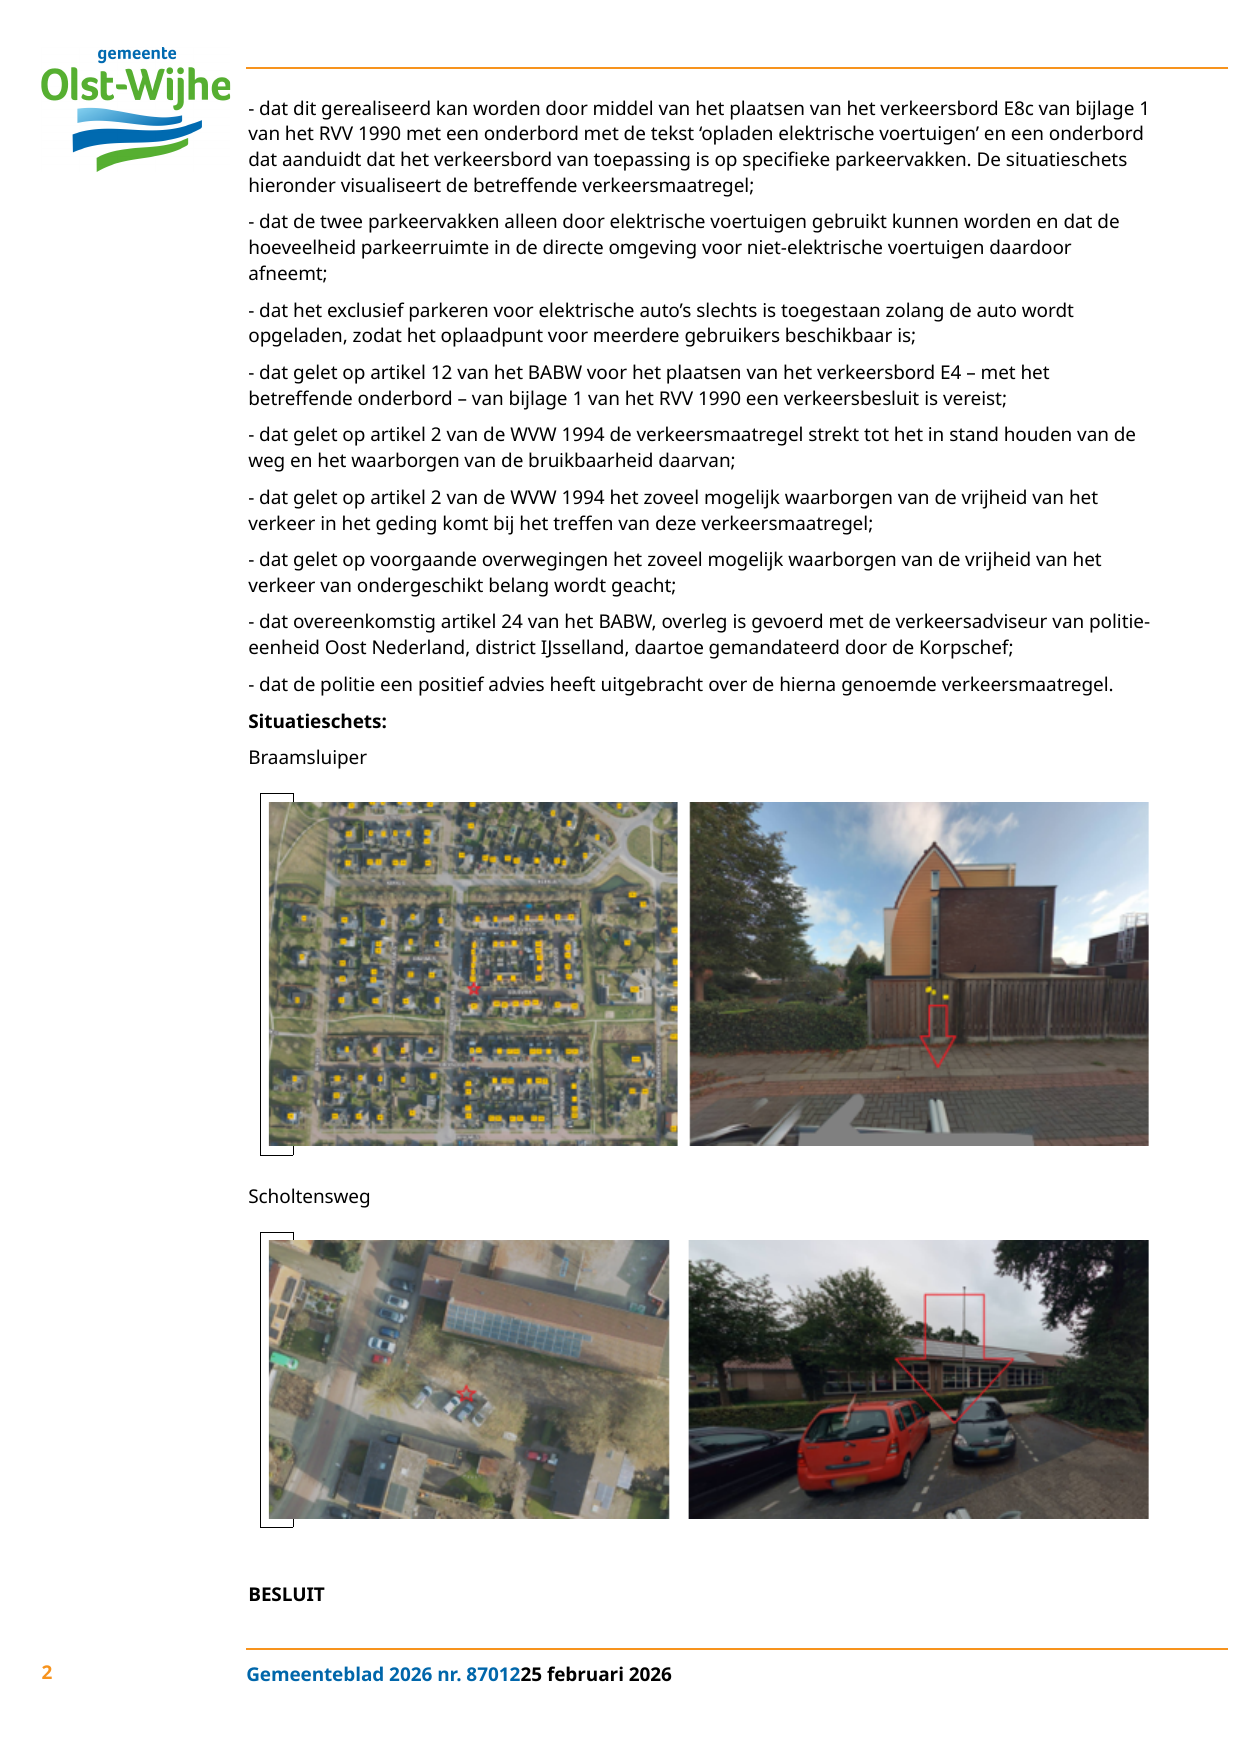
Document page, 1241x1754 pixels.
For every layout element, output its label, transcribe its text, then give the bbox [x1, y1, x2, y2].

picture [268, 802, 1149, 1146]
text - dat de politie een positief advies heeft uitgebracht over de hierna genoemde verkeersmaatregel. [248, 671, 1152, 697]
picture [268, 1240, 1149, 1519]
text - dat de twee parkeervakken alleen door elektrische voertuigen gebruikt kunnen worden en dat de hoeveelheid parkeerruimte in de directe omgeving voor niet-elektrische voertuigen daardoor afneemt; [248, 209, 1152, 286]
text BESLUIT [248, 1582, 1152, 1607]
picture [41, 47, 231, 172]
text Braamsluiper [248, 744, 1152, 770]
text - dat gelet op artikel 2 van de WVW 1994 de verkeersmaatregel strekt tot het in stand houden van de weg en het waarborgen van de bruikbaarheid daarvan; [248, 422, 1152, 473]
text - dat gelet op artikel 2 van de WVW 1994 het zoveel mogelijk waarborgen van de vrijheid van het verkeer in het geding komt bij het treffen van deze verkeersmaatregel; [248, 484, 1152, 535]
text - dat overeenkomstig artikel 24 van het BABW, overleg is gevoerd met de verkeersadviseur van politie-eenheid Oost Nederland, district IJsselland, daartoe gemandateerd door de Korpschef; [248, 609, 1152, 660]
text Situatieschets: [248, 708, 1152, 733]
text - dat gelet op artikel 12 van het BABW voor het plaatsen van het verkeersbord E4 – met het betreffende onderbord – van bijlage 1 van het RVV 1990 een verkeersbesluit is vereist; [248, 359, 1152, 411]
text - dat het exclusief parkeren voor elektrische auto’s slechts is toegestaan zolang de auto wordt opgeladen, zodat het oplaadpunt voor meerdere gebruikers beschikbaar is; [248, 297, 1152, 348]
text - dat gelet op voorgaande overwegingen het zoveel mogelijk waarborgen van de vrijheid van het verkeer van ondergeschikt belang wordt geacht; [248, 546, 1152, 598]
text Scholtensweg [248, 1183, 1152, 1209]
text - dat dit gerealiseerd kan worden door middel van het plaatsen van het verkeersbord E8c van bijlage 1 van het RVV 1990 met een onderbord met de tekst ‘opladen elektrische voertuigen’ en een onderbord dat aanduidt dat het verkeersbord van toepassing is op specifieke parkeervakken. De situatieschets hieronder visualiseert de betreffende verkeersmaatregel; [248, 95, 1152, 198]
